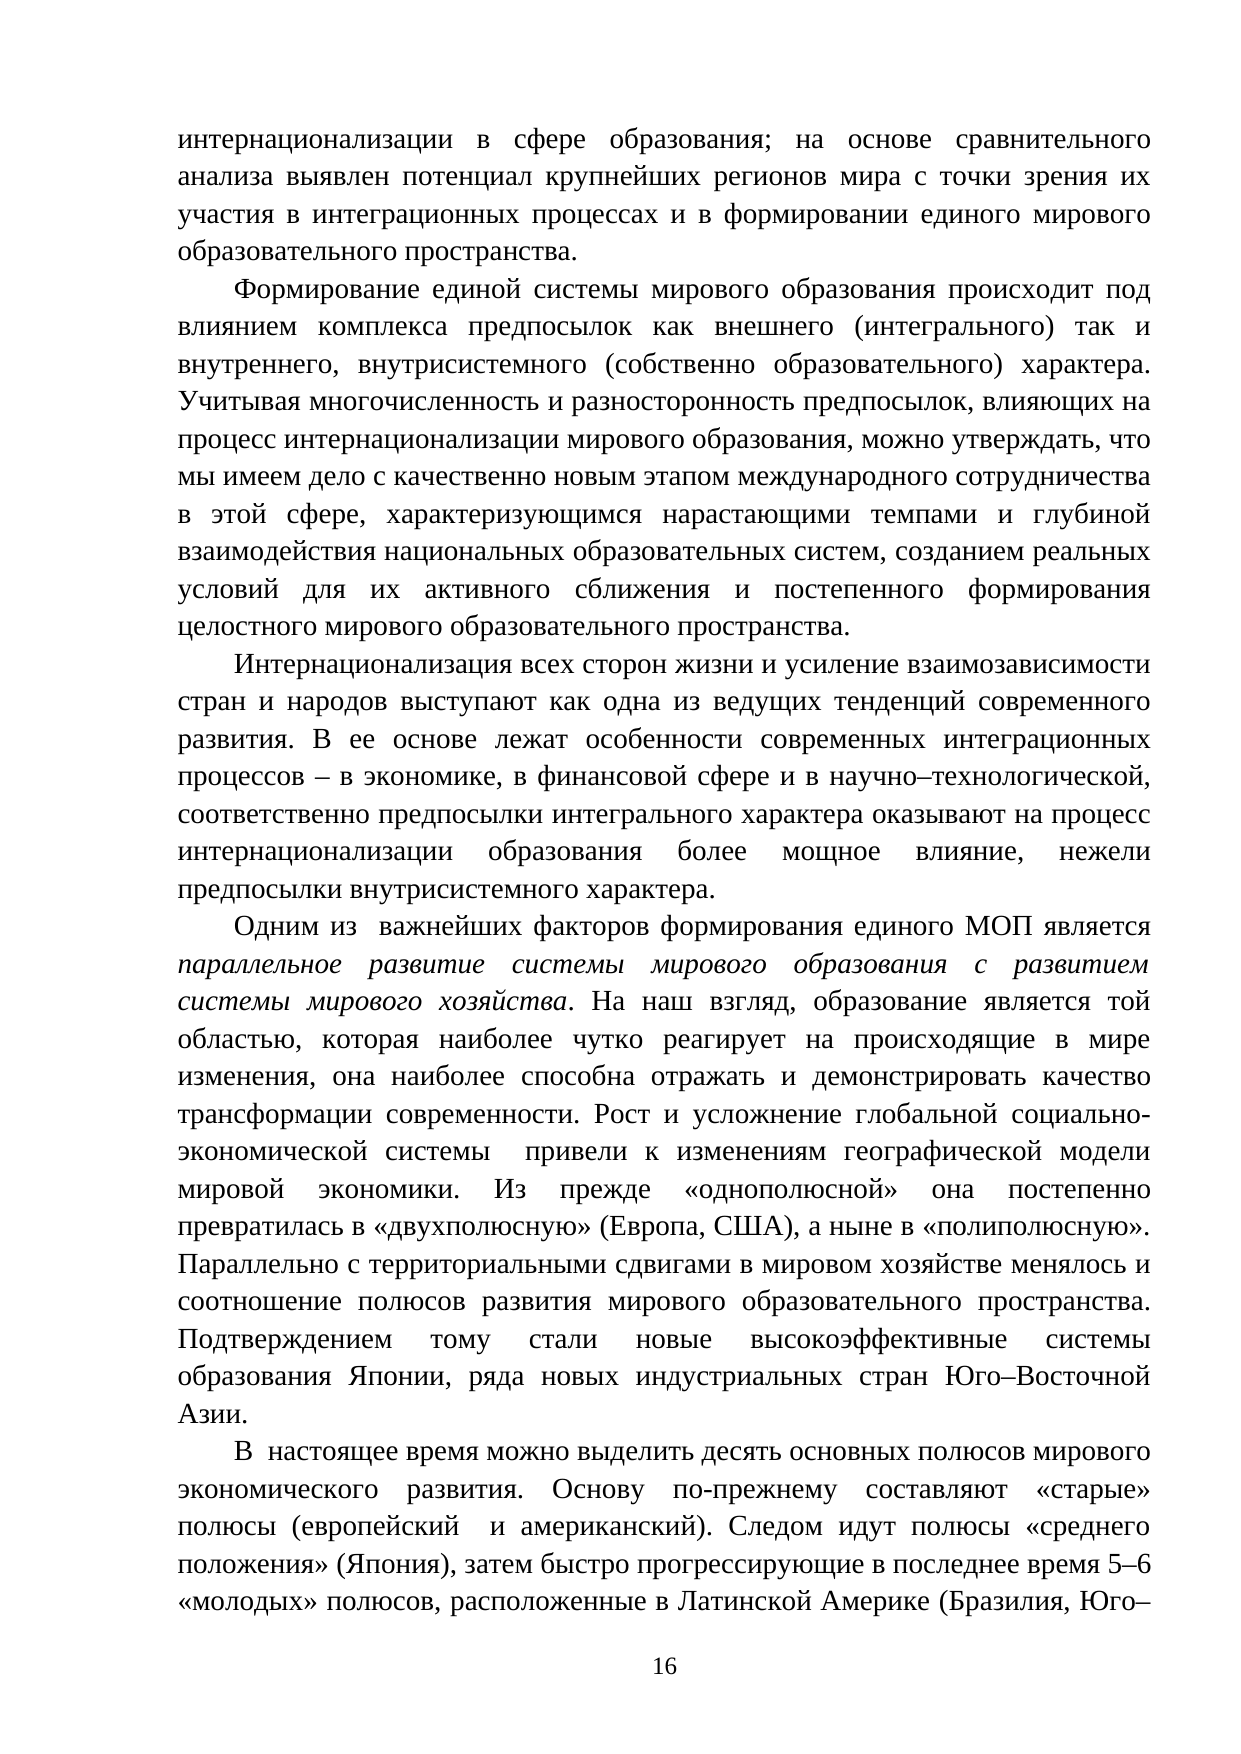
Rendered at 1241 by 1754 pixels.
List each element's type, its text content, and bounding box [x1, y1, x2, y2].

text Формирование единой системы мирового образования происходит под влиянием комплекса предпосылок как внешнего (интегрального) так и внутреннего, внутрисистемного (собственно образовательного) характера. Учитывая многочисленность и разносторонность предпосылок, влияющих на процесс интернационализации мирового образования, можно утверждать, что мы имеем дело с качественно новым этапом международного сотрудничества в этой сфере, характеризующимся нарастающими темпами и глубиной взаимодействия национальных образовательных систем, созданием реальных условий для их активного сближения и постепенного формирования целостного мирового образовательного пространства. [177, 268, 1152, 643]
text интернационализации в сфере образования; на основе сравнительного анализа выявлен потенциал крупнейших регионов мира с точки зрения их участия в интеграционных процессах и в формировании единого мирового образовательного пространства. [177, 118, 1152, 268]
text Одним из важнейших факторов формирования единого МОП является параллельное развитие системы мирового образования с развитием системы мирового хозяйства. На наш взгляд, образование является той областью, которая наиболее чутко реагирует на происходящие в мире изменения, она наиболее способна отражать и демонстрировать качество трансформации современности. Рост и усложнение глобальной социально-экономической системы привели к изменениям географической модели мировой экономики. Из прежде «однополюсной» она постепенно превратилась в «двухполюсную» (Европа, США), а ныне в «полиполюсную». Параллельно с территориальными сдвигами в мировом хозяйстве менялось и соотношение полюсов развития мирового образовательного пространства. Подтверждением тому стали новые высокоэффективные системы образования Японии, ряда новых индустриальных стран Юго–Восточной Азии. [177, 906, 1152, 1431]
text В настоящее время можно выделить десять основных полюсов мирового экономического развития. Основу по-прежнему составляют «старые» полюсы (европейский и американский). Следом идут полюсы «среднего положения» (Япония), затем быстро прогрессирующие в последнее время 5–6 «молодых» полюсов, расположенные в Латинской Америке (Бразилия, Юго– [177, 1431, 1152, 1618]
text Интернационализация всех сторон жизни и усиление взаимозависимости стран и народов выступают как одна из ведущих тенденций современного развития. В ее основе лежат особенности современных интеграционных процессов – в экономике, в финансовой сфере и в научно–технологической, соответственно предпосылки интегрального характера оказывают на процесс интернационализации образования более мощное влияние, нежели предпосылки внутрисистемного характера. [177, 643, 1152, 906]
